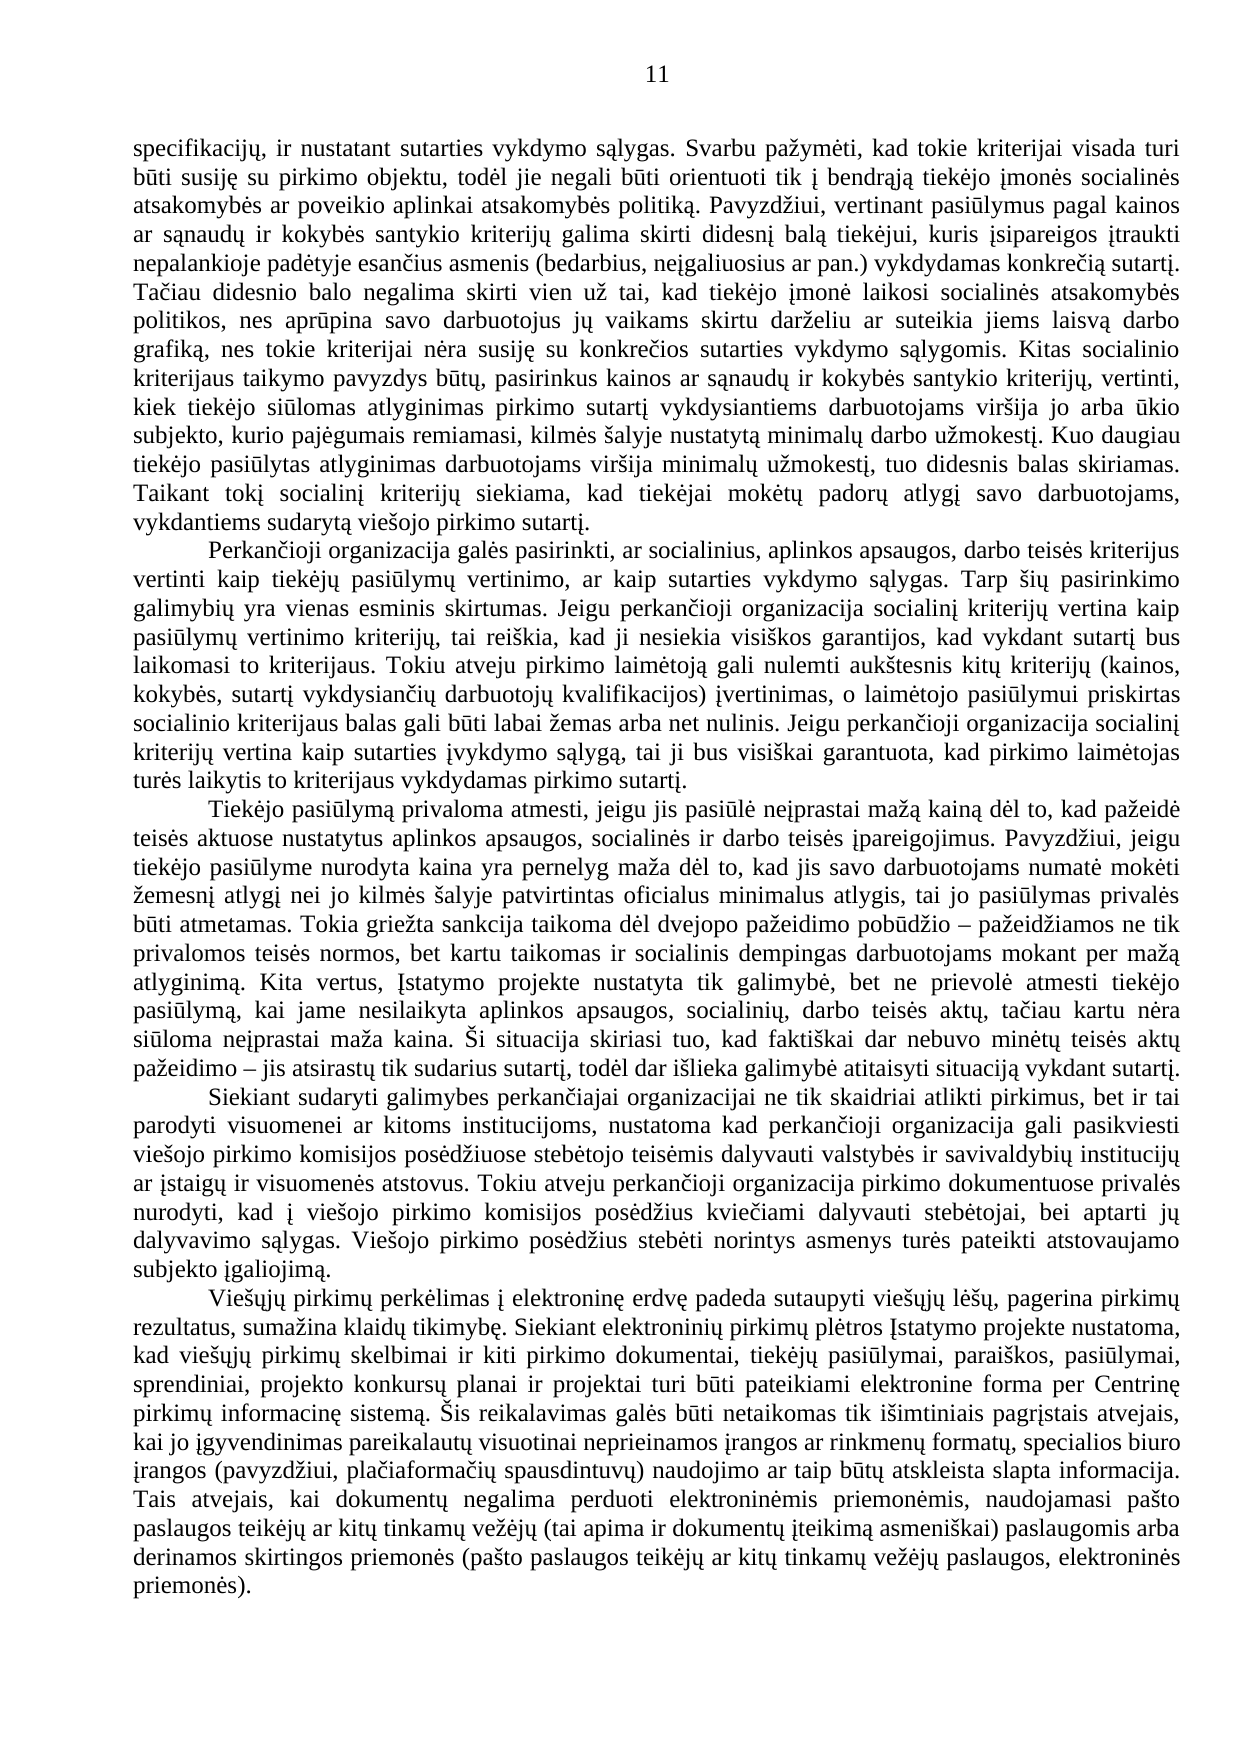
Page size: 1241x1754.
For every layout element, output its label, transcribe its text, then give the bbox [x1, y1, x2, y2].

text Viešųjų pirkimų perkėlimas į elektroninę erdvę padeda sutaupyti viešųjų lėšų, pagerina pirkimų rezultatus, sumažina klaidų tikimybę. Siekiant elektroninių pirkimų plėtros Įstatymo projekte nustatoma, kad viešųjų pirkimų skelbimai ir kiti pirkimo dokumentai, tiekėjų pasiūlymai, paraiškos, pasiūlymai, sprendiniai, projekto konkursų planai ir projektai turi būti pateikiami elektronine forma per Centrinę pirkimų informacinę sistemą. Šis reikalavimas galės būti netaikomas tik išimtiniais pagrįstais atvejais, kai jo įgyvendinimas pareikalautų visuotinai neprieinamos įrangos ar rinkmenų formatų, specialios biuro įrangos (pavyzdžiui, plačiaformačių spausdintuvų) naudojimo ar taip būtų atskleista slapta informacija. Tais atvejais, kai dokumentų negalima perduoti elektroninėmis priemonėmis, naudojamasi pašto paslaugos teikėjų ar kitų tinkamų vežėjų (tai apima ir dokumentų įteikimą asmeniškai) paslaugomis arba derinamos skirtingos priemonės (pašto paslaugos teikėjų ar kitų tinkamų vežėjų paslaugos, elektroninės priemonės). [133, 1283, 1181, 1599]
text Perkančioji organizacija galės pasirinkti, ar socialinius, aplinkos apsaugos, darbo teisės kriterijus vertinti kaip tiekėjų pasiūlymų vertinimo, ar kaip sutarties vykdymo sąlygas. Tarp šių pasirinkimo galimybių yra vienas esminis skirtumas. Jeigu perkančioji organizacija socialinį kriterijų vertina kaip pasiūlymų vertinimo kriterijų, tai reiškia, kad ji nesiekia visiškos garantijos, kad vykdant sutartį bus laikomasi to kriterijaus. Tokiu atveju pirkimo laimėtoją gali nulemti aukštesnis kitų kriterijų (kainos, kokybės, sutartį vykdysiančių darbuotojų kvalifikacijos) įvertinimas, o laimėtojo pasiūlymui priskirtas socialinio kriterijaus balas gali būti labai žemas arba net nulinis. Jeigu perkančioji organizacija socialinį kriterijų vertina kaip sutarties įvykdymo sąlygą, tai ji bus visiškai garantuota, kad pirkimo laimėtojas turės laikytis to kriterijaus vykdydamas pirkimo sutartį. [133, 535, 1181, 794]
text Siekiant sudaryti galimybes perkančiajai organizacijai ne tik skaidriai atlikti pirkimus, bet ir tai parodyti visuomenei ar kitoms institucijoms, nustatoma kad perkančioji organizacija gali pasikviesti viešojo pirkimo komisijos posėdžiuose stebėtojo teisėmis dalyvauti valstybės ir savivaldybių institucijų ar įstaigų ir visuomenės atstovus. Tokiu atveju perkančioji organizacija pirkimo dokumentuose privalės nurodyti, kad į viešojo pirkimo komisijos posėdžius kviečiami dalyvauti stebėtojai, bei aptarti jų dalyvavimo sąlygas. Viešojo pirkimo posėdžius stebėti norintys asmenys turės pateikti atstovaujamo subjekto įgaliojimą. [133, 1082, 1181, 1283]
text Tiekėjo pasiūlymą privaloma atmesti, jeigu jis pasiūlė neįprastai mažą kainą dėl to, kad pažeidė teisės aktuose nustatytus aplinkos apsaugos, socialinės ir darbo teisės įpareigojimus. Pavyzdžiui, jeigu tiekėjo pasiūlyme nurodyta kaina yra pernelyg maža dėl to, kad jis savo darbuotojams numatė mokėti žemesnį atlygį nei jo kilmės šalyje patvirtintas oficialus minimalus atlygis, tai jo pasiūlymas privalės būti atmetamas. Tokia griežta sankcija taikoma dėl dvejopo pažeidimo pobūdžio – pažeidžiamos ne tik privalomos teisės normos, bet kartu taikomas ir socialinis dempingas darbuotojams mokant per mažą atlyginimą. Kita vertus, Įstatymo projekte nustatyta tik galimybė, bet ne prievolė atmesti tiekėjo pasiūlymą, kai jame nesilaikyta aplinkos apsaugos, socialinių, darbo teisės aktų, tačiau kartu nėra siūloma neįprastai maža kaina. Ši situacija skiriasi tuo, kad faktiškai dar nebuvo minėtų teisės aktų pažeidimo – jis atsirastų tik sudarius sutartį, todėl dar išlieka galimybė atitaisyti situaciją vykdant sutartį. [133, 794, 1181, 1082]
text specifikacijų, ir nustatant sutarties vykdymo sąlygas. Svarbu pažymėti, kad tokie kriterijai visada turi būti susiję su pirkimo objektu, todėl jie negali būti orientuoti tik į bendrąją tiekėjo įmonės socialinės atsakomybės ar poveikio aplinkai atsakomybės politiką. Pavyzdžiui, vertinant pasiūlymus pagal kainos ar sąnaudų ir kokybės santykio kriterijų galima skirti didesnį balą tiekėjui, kuris įsipareigos įtraukti nepalankioje padėtyje esančius asmenis (bedarbius, neįgaliuosius ar pan.) vykdydamas konkrečią sutartį. Tačiau didesnio balo negalima skirti vien už tai, kad tiekėjo įmonė laikosi socialinės atsakomybės politikos, nes aprūpina savo darbuotojus jų vaikams skirtu darželiu ar suteikia jiems laisvą darbo grafiką, nes tokie kriterijai nėra susiję su konkrečios sutarties vykdymo sąlygomis. Kitas socialinio kriterijaus taikymo pavyzdys būtų, pasirinkus kainos ar sąnaudų ir kokybės santykio kriterijų, vertinti, kiek tiekėjo siūlomas atlyginimas pirkimo sutartį vykdysiantiems darbuotojams viršija jo arba ūkio subjekto, kurio pajėgumais remiamasi, kilmės šalyje nustatytą minimalų darbo užmokestį. Kuo daugiau tiekėjo pasiūlytas atlyginimas darbuotojams viršija minimalų užmokestį, tuo didesnis balas skiriamas. Taikant tokį socialinį kriterijų siekiama, kad tiekėjai mokėtų padorų atlygį savo darbuotojams, vykdantiems sudarytą viešojo pirkimo sutartį. [133, 133, 1181, 535]
